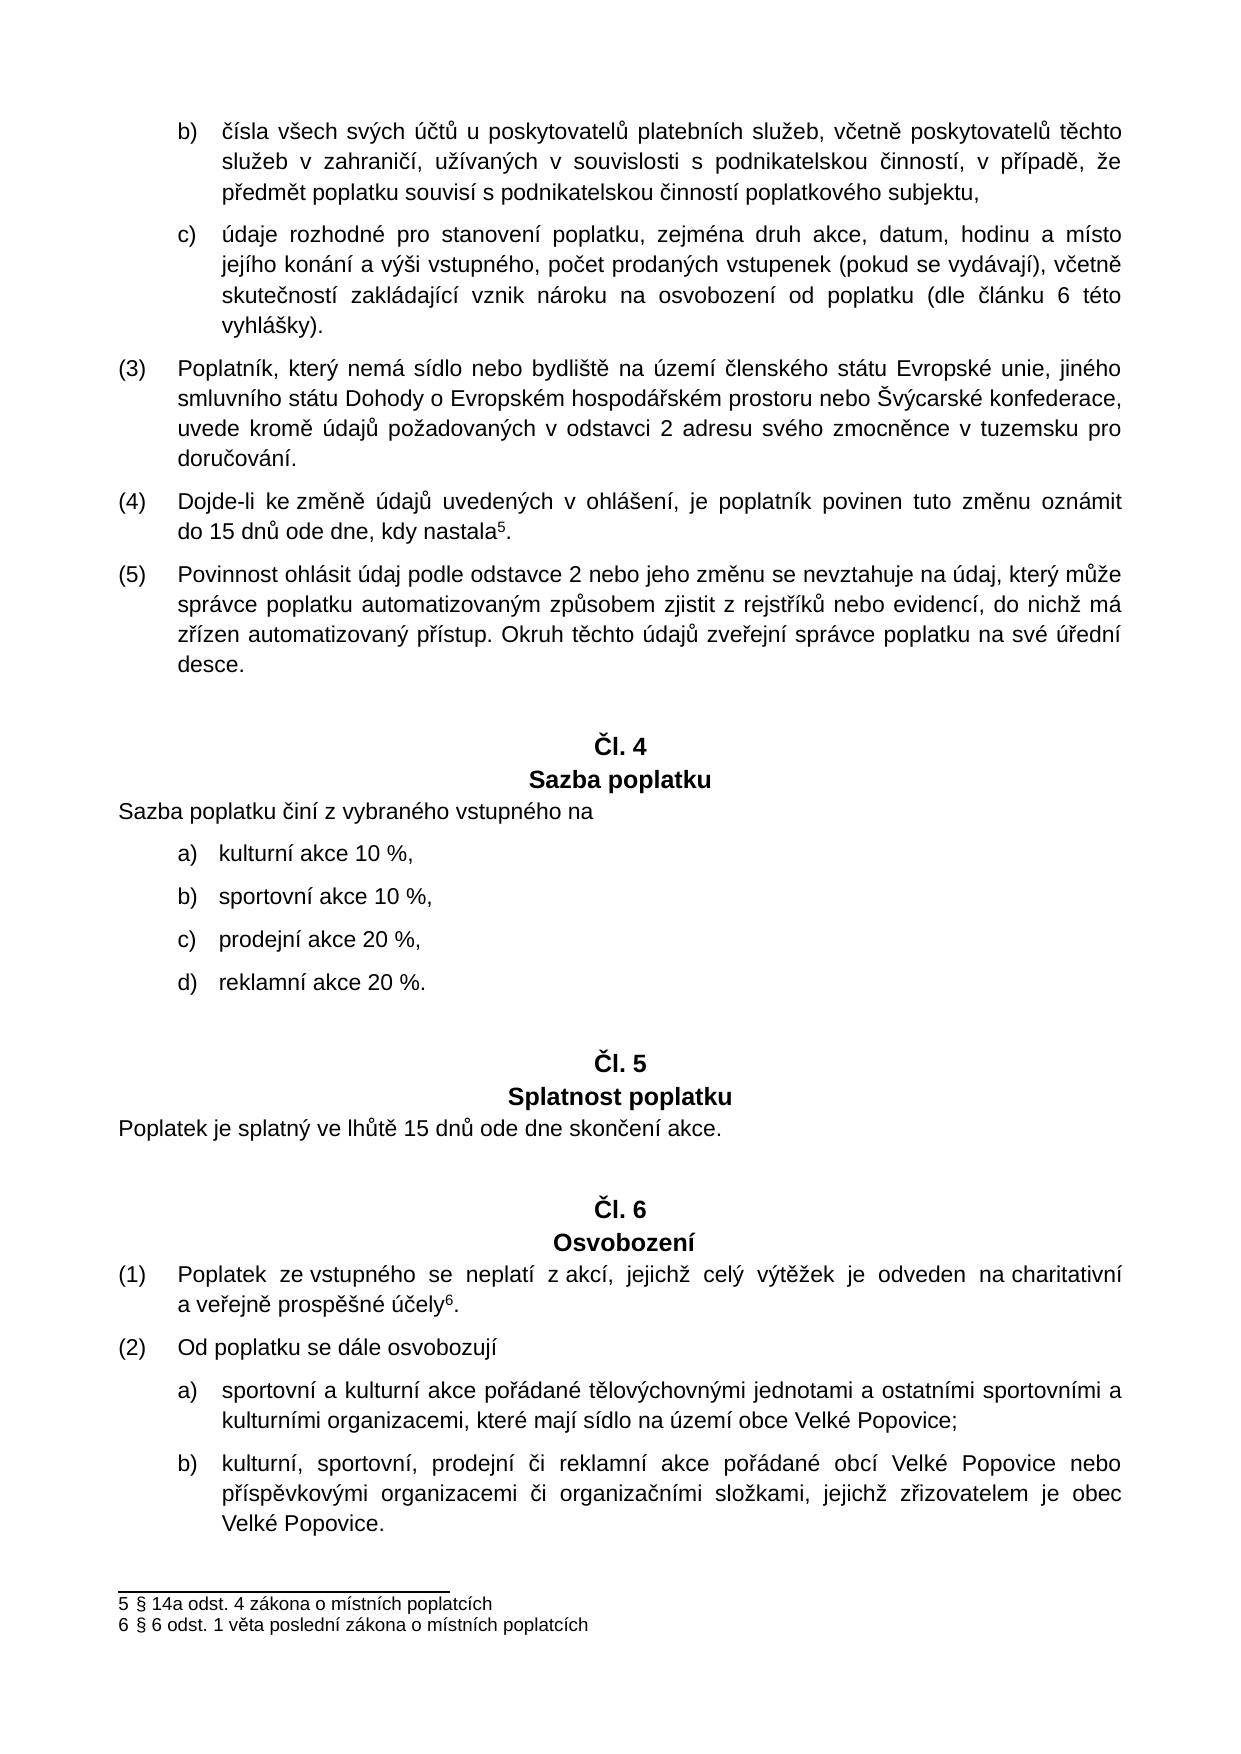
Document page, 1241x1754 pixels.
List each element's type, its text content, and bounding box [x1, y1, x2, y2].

list Poplatník, který nemá sídlo nebo bydliště na území členského státu Evropské unie, jiného smluvního státu Dohody o Evropském hospodářském prostoru nebo Švýcarské konfederace, uvede kromě údajů požadovaných v odstavci 2 adresu svého zmocněnce v tuzemsku pro doručování. [118, 354, 1122, 472]
list údaje rozhodné pro stanovení poplatku, zejména druh akce, datum, hodinu a místo jejího konání a výši vstupného, počet prodaných vstupenek (pokud se vydávají), včetně skutečností zakládající vznik nároku na osvobození od poplatku (dle článku 6 této vyhlášky). [177, 221, 1122, 338]
list kulturní, sportovní, prodejní či reklamní akce pořádané obcí Velké Popovice nebo příspěvkovými organizacemi či organizačními složkami, jejichž zřizovatelem je obec Velké Popovice. [177, 1449, 1122, 1536]
list kulturní akce 10 %, [177, 840, 1122, 867]
list reklamní akce 20 %. [177, 968, 1122, 995]
list sportovní a kulturní akce pořádané tělovýchovnými jednotami a ostatními sportovními a kulturními organizacemi, které mají sídlo na území obce Velké Popovice; [177, 1377, 1122, 1433]
list čísla všech svých účtů u poskytovatelů platebních služeb, včetně poskytovatelů těchto služeb v zahraničí, užívaných v souvislosti s podnikatelskou činností, v případě, že předmět poplatku souvisí s podnikatelskou činností poplatkového subjektu, [177, 118, 1122, 205]
list Od poplatku se dále osvobozují [118, 1334, 1122, 1360]
list prodejní akce 20 %, [177, 926, 1122, 952]
text Sazba poplatku činí z vybraného vstupného na [118, 798, 1122, 824]
subtitle Čl. 5 Splatnost poplatku [118, 1049, 1122, 1111]
text Poplatek je splatný ve lhůtě 15 dnů ode dne skončení akce. [118, 1115, 1122, 1141]
list Poplatek ze vstupného se neplatí z akcí, jejichž celý výtěžek je odveden na charitativní a veřejně prospěšné účely. [118, 1261, 1122, 1318]
list Dojde-li ke změně údajů uvedených v ohlášení, je poplatník povinen tuto změnu oznámit do 15 dnů ode dne, kdy nastala. [118, 488, 1122, 544]
subtitle Čl. 6 Osvobození [118, 1195, 1122, 1257]
list Povinnost ohlásit údaj podle odstavce 2 nebo jeho změnu se nevztahuje na údaj, který může správce poplatku automatizovaným způsobem zjistit z rejstříků nebo evidencí, do nichž má zřízen automatizovaný přístup. Okruh těchto údajů zveřejní správce poplatku na své úřední desce. [118, 561, 1122, 678]
subtitle Čl. 4 Sazba poplatku [118, 732, 1122, 793]
list § 6 odst. 1 věta poslední zákona o místních poplatcích [118, 1614, 1122, 1635]
list sportovní akce 10 %, [177, 883, 1122, 909]
list § 14a odst. 4 zákona o místních poplatcích [118, 1592, 1122, 1614]
